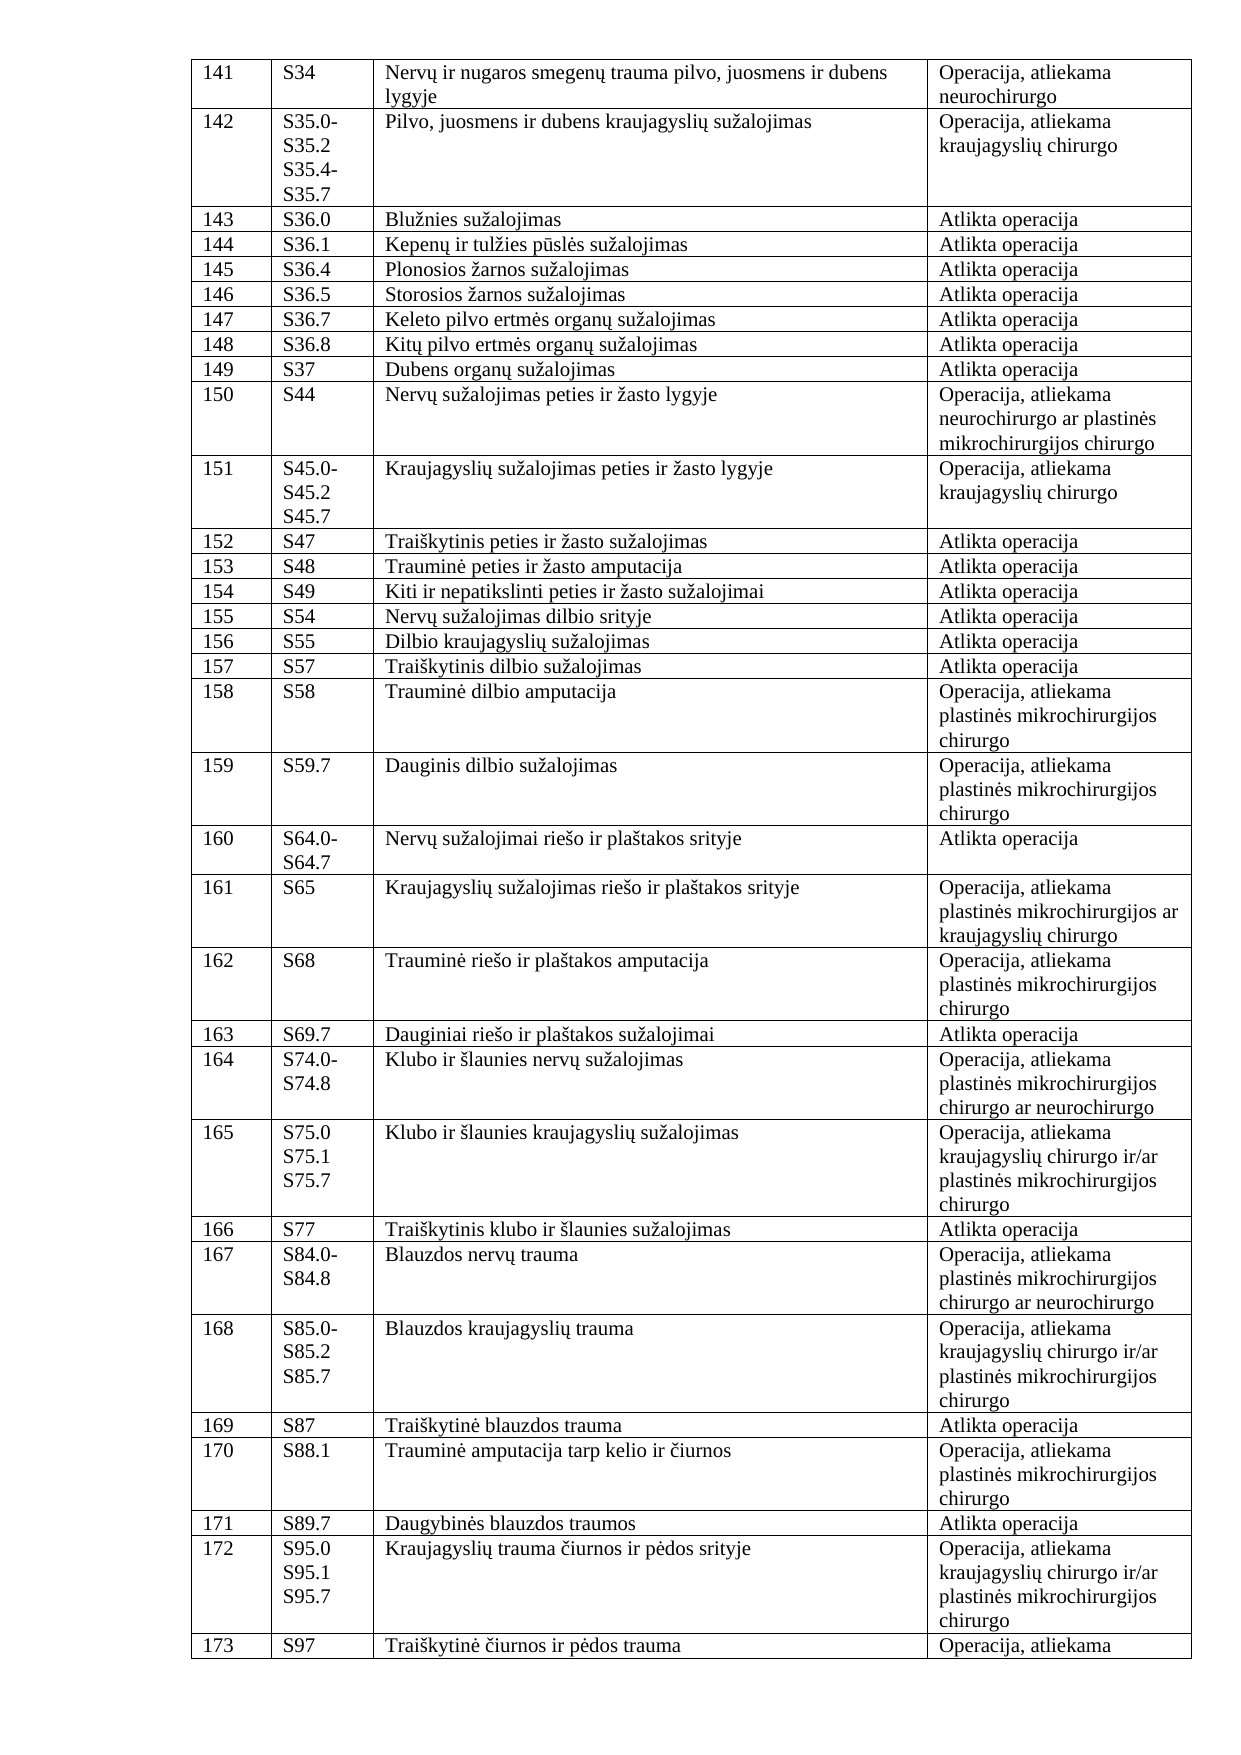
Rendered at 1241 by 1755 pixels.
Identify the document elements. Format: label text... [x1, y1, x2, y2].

table_cell S74.0-S74.8 [272, 1047, 373, 1119]
table_cell 148 [192, 332, 271, 356]
table_cell [186, 874, 191, 947]
table_cell Dilbio kraujagyslių sužalojimas [374, 629, 927, 653]
table_cell Operacija, atliekama kraujagyslių chirurgo ir/ar plastinės mikrochirurgijos chirurgo [928, 1536, 1191, 1632]
table_cell S36.8 [272, 332, 373, 356]
table_cell Dubens organų sužalojimas [374, 357, 927, 381]
table_cell Atlikta operacija [928, 232, 1191, 256]
table_cell Operacija, atliekama plastinės mikrochirurgijos chirurgo [928, 679, 1191, 752]
table_cell Klubo ir šlaunies nervų sužalojimas [374, 1047, 927, 1119]
table_cell [186, 381, 191, 454]
table_cell [186, 1412, 191, 1437]
table_cell Atlikta operacija [928, 1511, 1191, 1535]
table_cell [186, 455, 191, 528]
table_cell Traiškytinis peties ir žasto sužalojimas [374, 529, 927, 553]
table_cell Operacija, atliekama plastinės mikrochirurgijos chirurgo [928, 753, 1191, 825]
table_cell [186, 752, 191, 825]
table_cell 159 [192, 753, 271, 825]
table_cell Kraujagyslių sužalojimas riešo ir plaštakos srityje [374, 875, 927, 947]
table_cell Atlikta operacija [928, 579, 1191, 603]
table_cell S69.7 [272, 1021, 373, 1046]
table_cell 164 [192, 1047, 271, 1119]
table_cell S37 [272, 357, 373, 381]
table_cell S75.0 S75.1 S75.7 [272, 1120, 373, 1216]
table_cell [186, 653, 191, 678]
table_cell Traiškytinis klubo ir šlaunies sužalojimas [374, 1217, 927, 1241]
table_cell [186, 331, 191, 356]
table_cell [186, 1119, 191, 1216]
table_cell Blužnies sužalojimas [374, 207, 927, 231]
table_cell Plonosios žarnos sužalojimas [374, 257, 927, 281]
table_cell Atlikta operacija [928, 1021, 1191, 1046]
table_cell [186, 528, 191, 553]
table_cell S36.1 [272, 232, 373, 256]
table_cell S68 [272, 948, 373, 1020]
table_cell Blauzdos kraujagyslių trauma [374, 1315, 927, 1412]
table_cell 173 [192, 1634, 271, 1657]
table_cell [186, 553, 191, 578]
table_cell S45.0-S45.2 S45.7 [272, 456, 373, 528]
table_cell Atlikta operacija [928, 257, 1191, 281]
table_cell 161 [192, 875, 271, 947]
table_cell Operacija, atliekama plastinės mikrochirurgijos chirurgo ar neurochirurgo [928, 1242, 1191, 1314]
table_cell Operacija, atliekama kraujagyslių chirurgo ir/ar plastinės mikrochirurgijos chirurgo [928, 1120, 1191, 1216]
table_cell S48 [272, 554, 373, 578]
table_cell Traiškytinė čiurnos ir pėdos trauma [374, 1634, 927, 1657]
table_cell 151 [192, 456, 271, 528]
table_cell S85.0-S85.2 S85.7 [272, 1315, 373, 1412]
table_cell Operacija, atliekama plastinės mikrochirurgijos chirurgo ar neurochirurgo [928, 1047, 1191, 1119]
table_cell Operacija, atliekama neurochirurgo [928, 60, 1191, 108]
table_cell 170 [192, 1438, 271, 1510]
table_cell Atlikta operacija [928, 1217, 1191, 1241]
table_cell S35.0-S35.2 S35.4-S35.7 [272, 109, 373, 206]
table_cell [186, 231, 191, 256]
table_cell Traiškytinė blauzdos trauma [374, 1413, 927, 1437]
table_cell [186, 603, 191, 628]
table_cell [186, 1314, 191, 1412]
table_cell 146 [192, 282, 271, 306]
table_cell Atlikta operacija [928, 1413, 1191, 1437]
table_cell Trauminė riešo ir plaštakos amputacija [374, 948, 927, 1020]
table_cell [186, 1633, 191, 1657]
table_cell Atlikta operacija [928, 357, 1191, 381]
table_cell Keleto pilvo ertmės organų sužalojimas [374, 307, 927, 331]
table_cell Blauzdos nervų trauma [374, 1242, 927, 1314]
table_cell Nervų sužalojimas dilbio srityje [374, 604, 927, 628]
table_cell S36.0 [272, 207, 373, 231]
table_cell Daugybinės blauzdos traumos [374, 1511, 927, 1535]
table_cell S36.7 [272, 307, 373, 331]
table_cell 167 [192, 1242, 271, 1314]
table_cell [186, 256, 191, 281]
table_cell Operacija, atliekama plastinės mikrochirurgijos ar kraujagyslių chirurgo [928, 875, 1191, 947]
table_cell Operacija, atliekama kraujagyslių chirurgo [928, 109, 1191, 206]
table_cell Atlikta operacija [928, 282, 1191, 306]
table_cell Nervų ir nugaros smegenų trauma pilvo, juosmens ir dubens lygyje [374, 60, 927, 108]
table_cell Traiškytinis dilbio sužalojimas [374, 654, 927, 678]
table_cell Kitų pilvo ertmės organų sužalojimas [374, 332, 927, 356]
table_cell S88.1 [272, 1438, 373, 1510]
table_cell 144 [192, 232, 271, 256]
table_cell S47 [272, 529, 373, 553]
table_cell Pilvo, juosmens ir dubens kraujagyslių sužalojimas [374, 109, 927, 206]
table_cell S95.0 S95.1 S95.7 [272, 1536, 373, 1632]
table_cell S57 [272, 654, 373, 678]
table_cell Trauminė dilbio amputacija [374, 679, 927, 752]
table_cell [186, 947, 191, 1020]
table_cell [186, 1020, 191, 1046]
table_cell 141 [192, 60, 271, 108]
table_cell S64.0-S64.7 [272, 826, 373, 874]
table_cell 154 [192, 579, 271, 603]
table_cell Klubo ir šlaunies kraujagyslių sužalojimas [374, 1120, 927, 1216]
table_cell Operacija, atliekama [928, 1634, 1191, 1657]
table_cell 153 [192, 554, 271, 578]
table_cell Atlikta operacija [928, 529, 1191, 553]
table_cell Storosios žarnos sužalojimas [374, 282, 927, 306]
table_cell [186, 628, 191, 653]
table_cell Atlikta operacija [928, 307, 1191, 331]
table_cell [186, 578, 191, 603]
table_cell S65 [272, 875, 373, 947]
table_cell [186, 206, 191, 231]
table_cell Nervų sužalojimas peties ir žasto lygyje [374, 382, 927, 454]
table_cell S44 [272, 382, 373, 454]
table_cell [186, 1046, 191, 1119]
table_cell 152 [192, 529, 271, 553]
table_cell 163 [192, 1021, 271, 1046]
table_cell 155 [192, 604, 271, 628]
table_cell [186, 1241, 191, 1314]
table_cell 160 [192, 826, 271, 874]
table_cell [186, 356, 191, 381]
table_cell [186, 1437, 191, 1510]
table_cell Atlikta operacija [928, 332, 1191, 356]
table_cell Atlikta operacija [928, 554, 1191, 578]
table_cell [186, 306, 191, 331]
table_cell Operacija, atliekama plastinės mikrochirurgijos chirurgo [928, 948, 1191, 1020]
table_cell 142 [192, 109, 271, 206]
table_cell S87 [272, 1413, 373, 1437]
table_cell S84.0-S84.8 [272, 1242, 373, 1314]
table_cell Atlikta operacija [928, 629, 1191, 653]
table_cell S36.4 [272, 257, 373, 281]
table_cell S36.5 [272, 282, 373, 306]
table_cell 169 [192, 1413, 271, 1437]
table_cell Kraujagyslių trauma čiurnos ir pėdos srityje [374, 1536, 927, 1632]
table_cell 145 [192, 257, 271, 281]
table_cell [186, 1535, 191, 1632]
table_cell [186, 1216, 191, 1241]
table_cell 150 [192, 382, 271, 454]
table_cell S89.7 [272, 1511, 373, 1535]
table_cell [186, 281, 191, 306]
table_cell 166 [192, 1217, 271, 1241]
table_cell Kepenų ir tulžies pūslės sužalojimas [374, 232, 927, 256]
table_cell S97 [272, 1634, 373, 1657]
table_cell S58 [272, 679, 373, 752]
table_cell Operacija, atliekama neurochirurgo ar plastinės mikrochirurgijos chirurgo [928, 382, 1191, 454]
table_cell S55 [272, 629, 373, 653]
table_cell Atlikta operacija [928, 604, 1191, 628]
table_cell [186, 678, 191, 752]
table_cell Kiti ir nepatikslinti peties ir žasto sužalojimai [374, 579, 927, 603]
table_cell [186, 59, 191, 108]
table_cell [186, 825, 191, 874]
table_cell S54 [272, 604, 373, 628]
table_cell 143 [192, 207, 271, 231]
table_cell Atlikta operacija [928, 207, 1191, 231]
table_cell S59.7 [272, 753, 373, 825]
table_cell Operacija, atliekama plastinės mikrochirurgijos chirurgo [928, 1438, 1191, 1510]
table_cell [186, 108, 191, 206]
table_cell S49 [272, 579, 373, 603]
table_cell 165 [192, 1120, 271, 1216]
table_cell Operacija, atliekama kraujagyslių chirurgo [928, 456, 1191, 528]
table_cell S77 [272, 1217, 373, 1241]
table_cell [186, 1510, 191, 1535]
table_cell 172 [192, 1536, 271, 1632]
table_cell 162 [192, 948, 271, 1020]
table_cell S34 [272, 60, 373, 108]
table_cell 156 [192, 629, 271, 653]
table_cell Trauminė amputacija tarp kelio ir čiurnos [374, 1438, 927, 1510]
table_cell Dauginiai riešo ir plaštakos sužalojimai [374, 1021, 927, 1046]
table_cell 157 [192, 654, 271, 678]
table_cell 171 [192, 1511, 271, 1535]
table_cell Atlikta operacija [928, 654, 1191, 678]
table_cell Kraujagyslių sužalojimas peties ir žasto lygyje [374, 456, 927, 528]
table_cell Atlikta operacija [928, 826, 1191, 874]
table_cell Operacija, atliekama kraujagyslių chirurgo ir/ar plastinės mikrochirurgijos chirurgo [928, 1315, 1191, 1412]
table_cell 158 [192, 679, 271, 752]
table_cell Nervų sužalojimai riešo ir plaštakos srityje [374, 826, 927, 874]
table_cell 147 [192, 307, 271, 331]
table_cell Trauminė peties ir žasto amputacija [374, 554, 927, 578]
table_cell 168 [192, 1315, 271, 1412]
table_cell Dauginis dilbio sužalojimas [374, 753, 927, 825]
table_cell 149 [192, 357, 271, 381]
